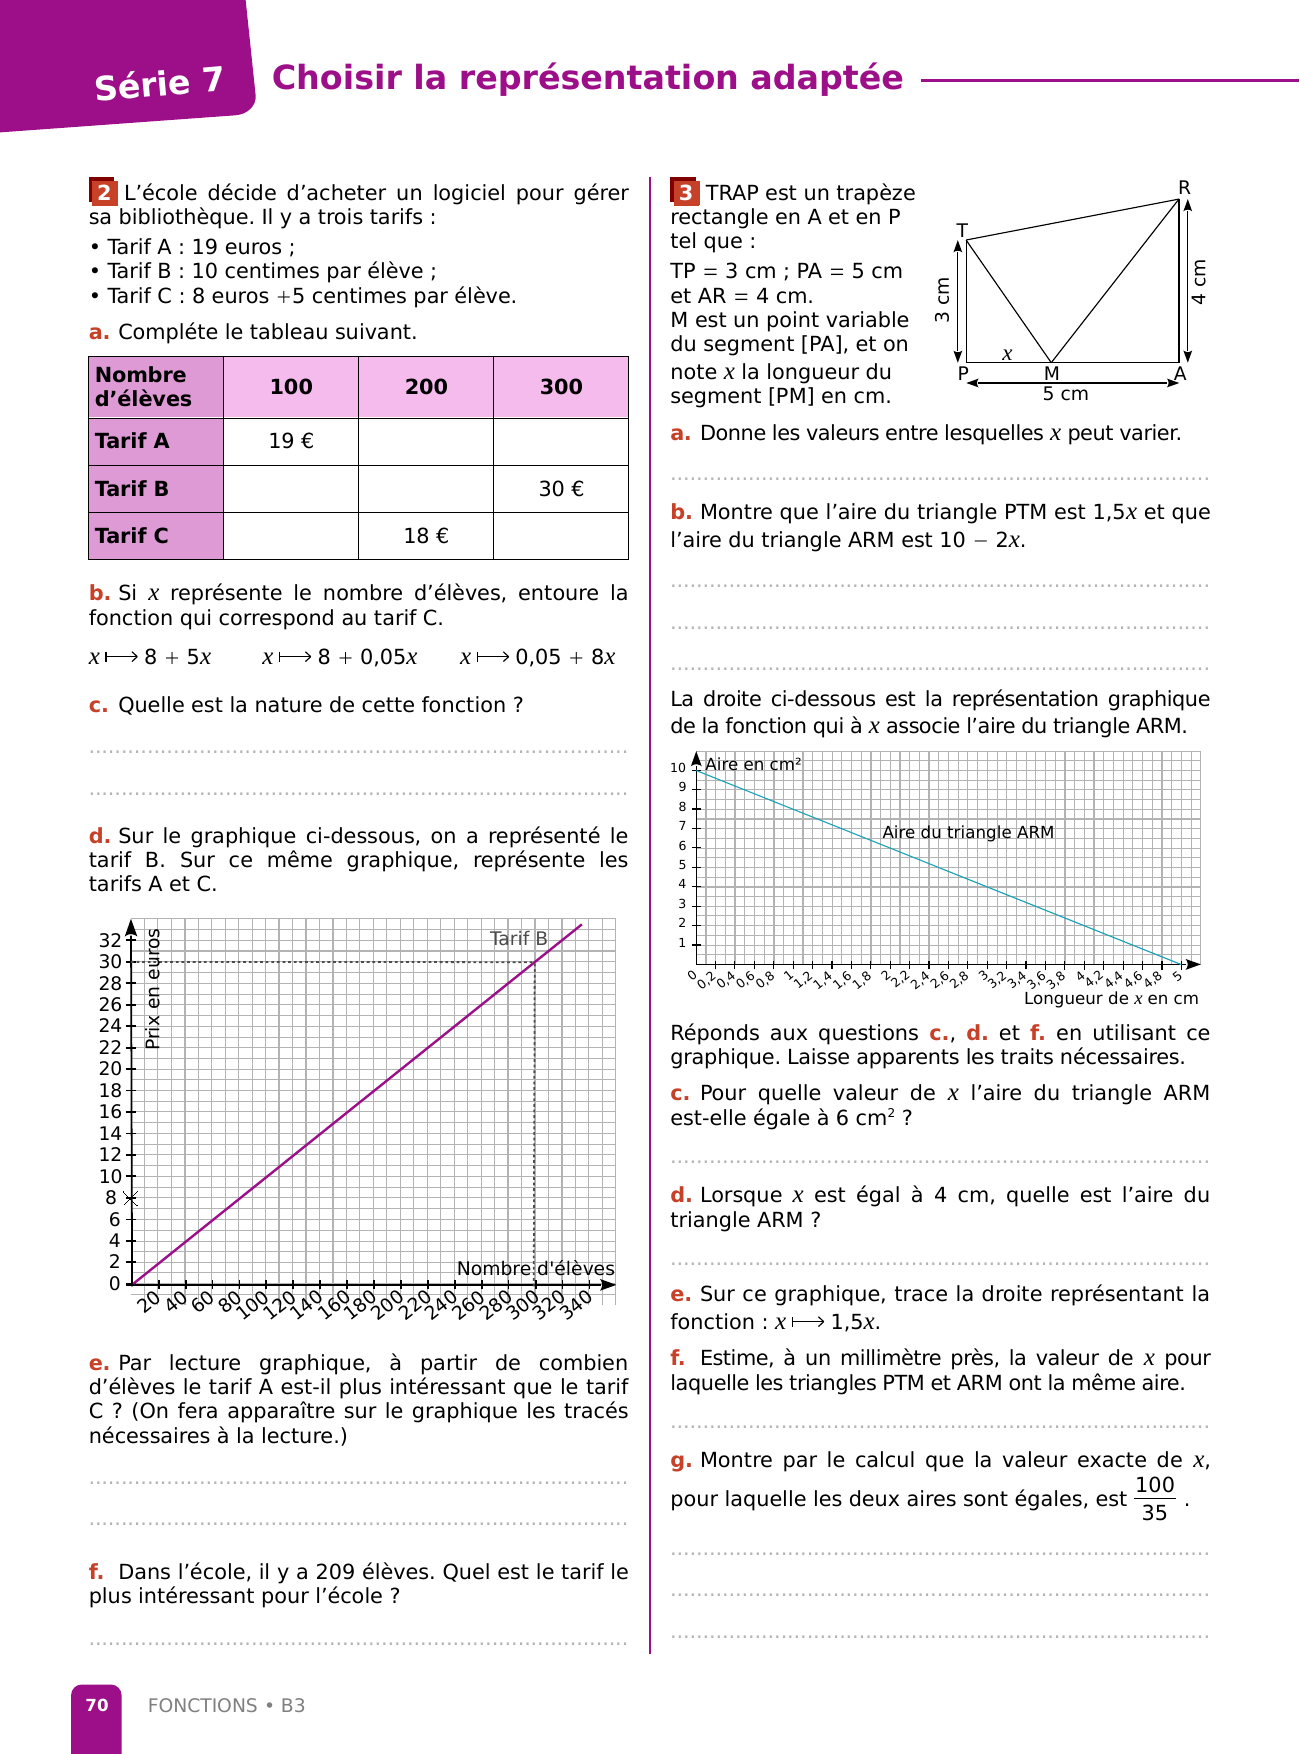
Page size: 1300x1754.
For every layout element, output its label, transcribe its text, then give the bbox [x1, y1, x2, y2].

table_cell Tarif B [89, 466, 223, 512]
table_cell 30 € [494, 466, 628, 512]
subtitle L’école décide d’acheter un logiciel pour gérer sa bibliothèque. Il y a trois tarifs : [88, 177, 629, 229]
list TP = 3 cm ; PA = 5 cm et AR = 4 cm. [670, 260, 928, 308]
text M est un point variable du segment [PA], et on note x la longueur du segment [PM] en cm. [670, 308, 928, 409]
list Compléte le tableau suivant. [88, 320, 629, 344]
table_cell Tarif C [89, 513, 223, 559]
text • Tarif C : 8 euros 5 centimes par élève. [88, 284, 629, 308]
list Donne les valeurs entre lesquelles x peut varier. [670, 418, 1211, 445]
list Estime, à un millimètre près, la valeur de x pour laquelle les triangles PTM et ARM ont la même aire. [670, 1343, 1211, 1395]
table_cell [224, 513, 358, 559]
table_cell [494, 419, 628, 465]
text x 0,05  8x [460, 642, 629, 669]
table_cell Tarif A [89, 419, 223, 465]
table_cell 19 € [224, 419, 358, 465]
list Par lecture graphique, à partir de combien d’élèves le tarif A est-il plus intéressant que le tarif C ? (On fera apparaître sur le graphique les tracés nécessaires à la lecture.) [88, 1351, 629, 1448]
list Sur ce graphique, trace la droite représentant la fonction : x 1,5x. [670, 1283, 1211, 1334]
table_header 200 [359, 357, 493, 417]
text • Tarif A : 19 euros ; [88, 235, 629, 260]
list Dans l’école, il y a 209 élèves. Quel est le tarif le plus intéressant pour l’école ? [88, 1560, 629, 1609]
subtitle TRAP est un trapèze rectangle en A et en P tel que : [670, 177, 928, 254]
table_header 300 [494, 357, 628, 417]
list Si x représente le nombre d’élèves, entoure la fonction qui correspond au tarif C. [88, 578, 629, 630]
text Réponds aux questions c., d. et f. en utilisant ce graphique. Laisse apparents les traits nécessaires. [670, 1021, 1211, 1069]
table_cell 18 € [359, 513, 493, 559]
table_cell [359, 466, 493, 512]
text x 8  5x [88, 642, 233, 669]
list Montre que l’aire du triangle PTM est 1,5x et que l’aire du triangle ARM est 10 − 2x. [670, 497, 1211, 553]
table_cell [224, 466, 358, 512]
list Montre par le calcul que la valeur exacte de x, pour laquelle les deux aires sont égales, est. [670, 1446, 1211, 1525]
text x 8  0,05x [262, 642, 431, 669]
list Lorsque x est égal à 4 cm, quelle est l’aire du triangle ARM ? [670, 1180, 1211, 1232]
table_header Nombre d’élèves [89, 357, 223, 417]
text • Tarif B : 10 centimes par élève ; [88, 260, 629, 284]
table_cell [494, 513, 628, 559]
list Pour quelle valeur de x l’aire du triangle ARM est-elle égale à 6 cm2 ? [670, 1078, 1211, 1130]
table_cell [359, 419, 493, 465]
table_header 100 [224, 357, 358, 417]
text La droite ci-dessous est la représentation graphique de la fonction qui à x associe l’aire du triangle ARM. [670, 687, 1211, 739]
list Quelle est la nature de cette fonction ? [88, 693, 629, 717]
list Sur le graphique ci-dessous, on a représenté le tarif B. Sur ce même graphique, représente les tarifs A et C. [88, 824, 629, 897]
